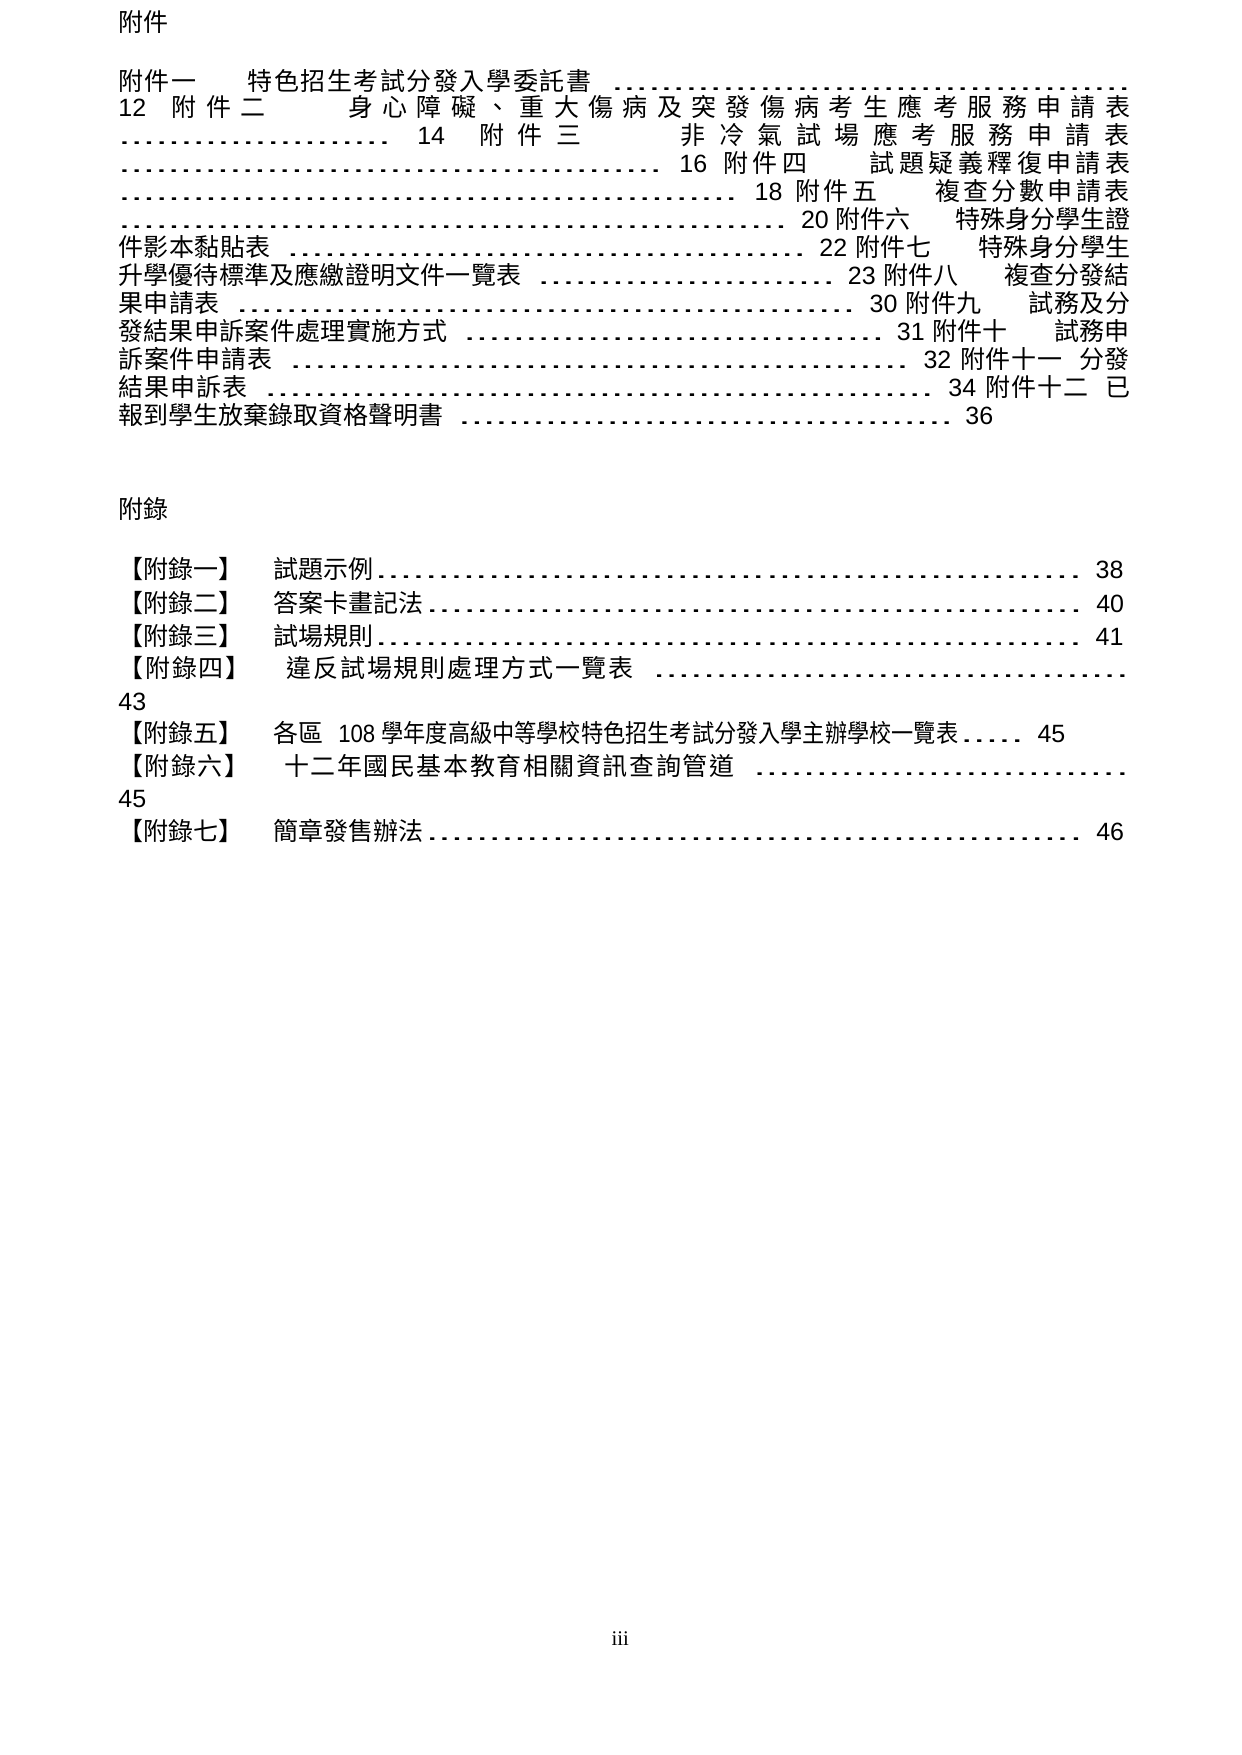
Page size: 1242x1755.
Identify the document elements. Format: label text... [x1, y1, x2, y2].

text 【附錄一】 試題示例........................................................ 38 [118, 552, 1128, 586]
text 【附錄六】 十二年國民基本教育相關資訊查詢管道 .............................. 45 [118, 748, 1128, 813]
text 附錄 [118, 491, 175, 525]
text 【附錄四】 違反試場規則處理方式一覽表 ...................................... 43 [118, 651, 1128, 716]
text 【附錄五】 各區 108 學年度高級中等學校特色招生考試分發入學主辦學校一覽表..... 45 [118, 716, 1128, 748]
text 【附錄二】 答案卡畫記法.................................................... 40 [118, 586, 1128, 618]
text 【附錄三】 試場規則........................................................ 41 [118, 618, 1128, 651]
text 【附錄七】 簡章發售辦法.................................................... 46 [118, 813, 1128, 846]
text 附件一 特色招生考試分發入學委託書 .......................................... 12 附件二 身心障礙、重大傷病及突發傷病考生應考服務申請表 ...................... 14 附件三 非冷氣試場應考服務申請表 ............................................ 16 附件四 試題疑義釋復申請表 .................................................. 18 附件五 複查分數申請表 ...................................................... 20 附件六 特殊身分學生證件影本黏貼表 .......................................... 22 附件七 特殊身分學生升學優待標準及應繳證明文件一覽表 ........................ 23 附件八 複查分發結果申請表 .................................................. 30 附件九 試務及分發結果申訴案件處理實施方式 .................................. 31 附件十 試務申訴案件申請表 .................................................. 32 附件十一 分發結果申訴表 ...................................................... 34 附件十二 已報到學生放棄錄取資格聲明書 ........................................ 36 [118, 68, 1131, 432]
text 附件 [118, 0, 175, 36]
